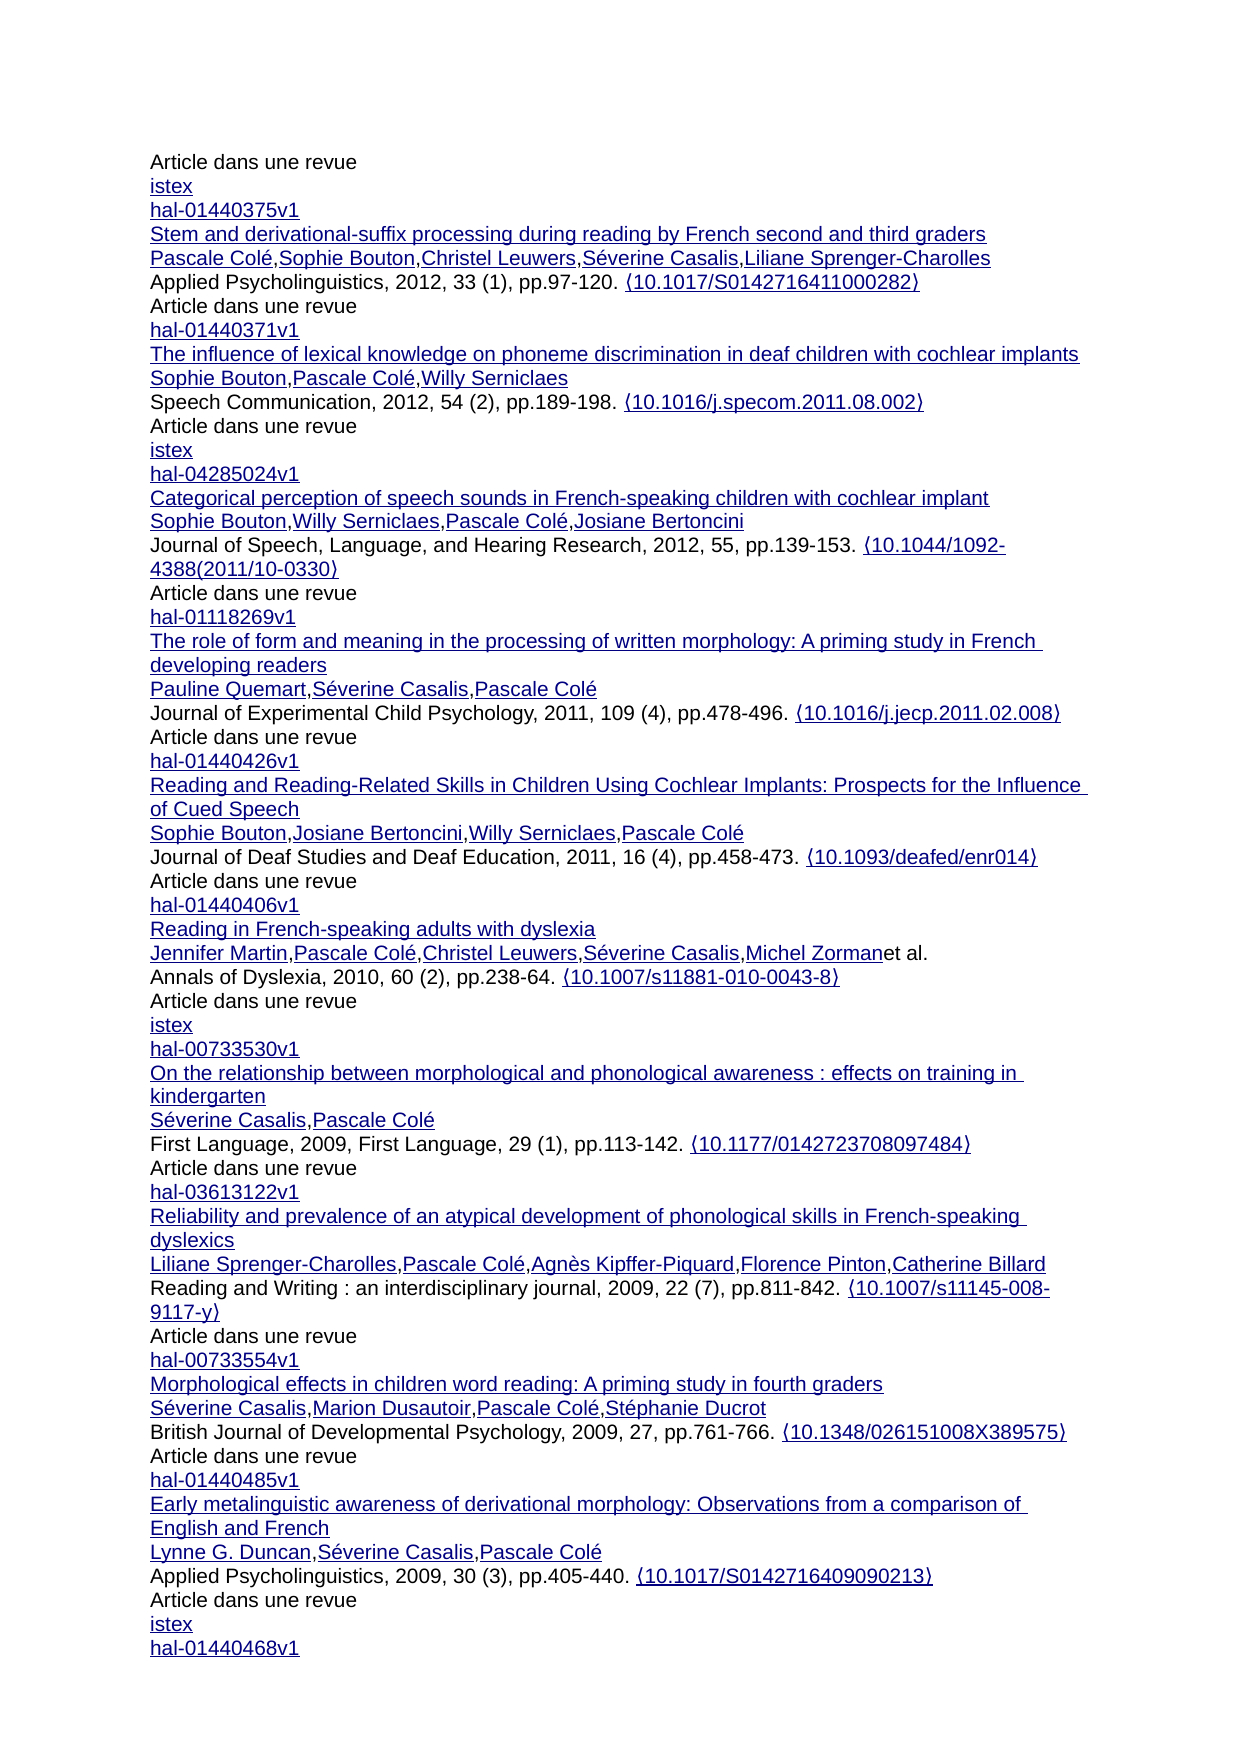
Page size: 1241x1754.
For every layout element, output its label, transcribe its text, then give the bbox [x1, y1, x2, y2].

table_cell Reading in French-speaking adults with dyslexia Jennifer Martin,Pascale Colé,Christel Leuwers,Séverine Casalis,Michel Zormanet al. Annals of Dyslexia, 2010, 60 (2), pp.238-64. ⟨10.1007/s11881-010-0043-8⟩ Article dans une revue istex hal-00733530v1 [150, 917, 1090, 1060]
table_cell Article dans une revue istex hal-01440375v1 [150, 150, 1090, 222]
table_cell Early metalinguistic awareness of derivational morphology: Observations from a comparison of English and French Lynne G. Duncan,Séverine Casalis,Pascale Colé Applied Psycholinguistics, 2009, 30 (3), pp.405-440. ⟨10.1017/S0142716409090213⟩ Article dans une revue istex hal-01440468v1 [150, 1492, 1090, 1659]
table_cell Stem and derivational-suffix processing during reading by French second and third graders Pascale Colé,Sophie Bouton,Christel Leuwers,Séverine Casalis,Liliane Sprenger-Charolles Applied Psycholinguistics, 2012, 33 (1), pp.97-120. ⟨10.1017/S0142716411000282⟩ Article dans une revue hal-01440371v1 [150, 222, 1090, 342]
table_cell Morphological effects in children word reading: A priming study in fourth graders Séverine Casalis,Marion Dusautoir,Pascale Colé,Stéphanie Ducrot British Journal of Developmental Psychology, 2009, 27, pp.761-766. ⟨10.1348/026151008X389575⟩ Article dans une revue hal-01440485v1 [150, 1372, 1090, 1492]
table_cell On the relationship between morphological and phonological awareness : effects on training in kindergarten Séverine Casalis,Pascale Colé First Language, 2009, First Language, 29 (1), pp.113-142. ⟨10.1177/0142723708097484⟩ Article dans une revue hal-03613122v1 [150, 1060, 1090, 1204]
table_cell Reading and Reading-Related Skills in Children Using Cochlear Implants: Prospects for the Influence of Cued Speech Sophie Bouton,Josiane Bertoncini,Willy Serniclaes,Pascale Colé Journal of Deaf Studies and Deaf Education, 2011, 16 (4), pp.458-473. ⟨10.1093/deafed/enr014⟩ Article dans une revue hal-01440406v1 [150, 773, 1090, 917]
table_cell Categorical perception of speech sounds in French-speaking children with cochlear implant Sophie Bouton,Willy Serniclaes,Pascale Colé,Josiane Bertoncini Journal of Speech, Language, and Hearing Research, 2012, 55, pp.139-153. ⟨10.1044/1092-4388(2011/10-0330⟩ Article dans une revue hal-01118269v1 [150, 485, 1090, 629]
table_cell The influence of lexical knowledge on phoneme discrimination in deaf children with cochlear implants Sophie Bouton,Pascale Colé,Willy Serniclaes Speech Communication, 2012, 54 (2), pp.189-198. ⟨10.1016/j.specom.2011.08.002⟩ Article dans une revue istex hal-04285024v1 [150, 342, 1090, 485]
table_cell The role of form and meaning in the processing of written morphology: A priming study in French developing readers Pauline Quemart,Séverine Casalis,Pascale Colé Journal of Experimental Child Psychology, 2011, 109 (4), pp.478-496. ⟨10.1016/j.jecp.2011.02.008⟩ Article dans une revue hal-01440426v1 [150, 629, 1090, 773]
table_cell Reliability and prevalence of an atypical development of phonological skills in French-speaking dyslexics Liliane Sprenger-Charolles,Pascale Colé,Agnès Kipffer-Piquard,Florence Pinton,Catherine Billard Reading and Writing : an interdisciplinary journal, 2009, 22 (7), pp.811-842. ⟨10.1007/s11145-008-9117-y⟩ Article dans une revue hal-00733554v1 [150, 1204, 1090, 1372]
